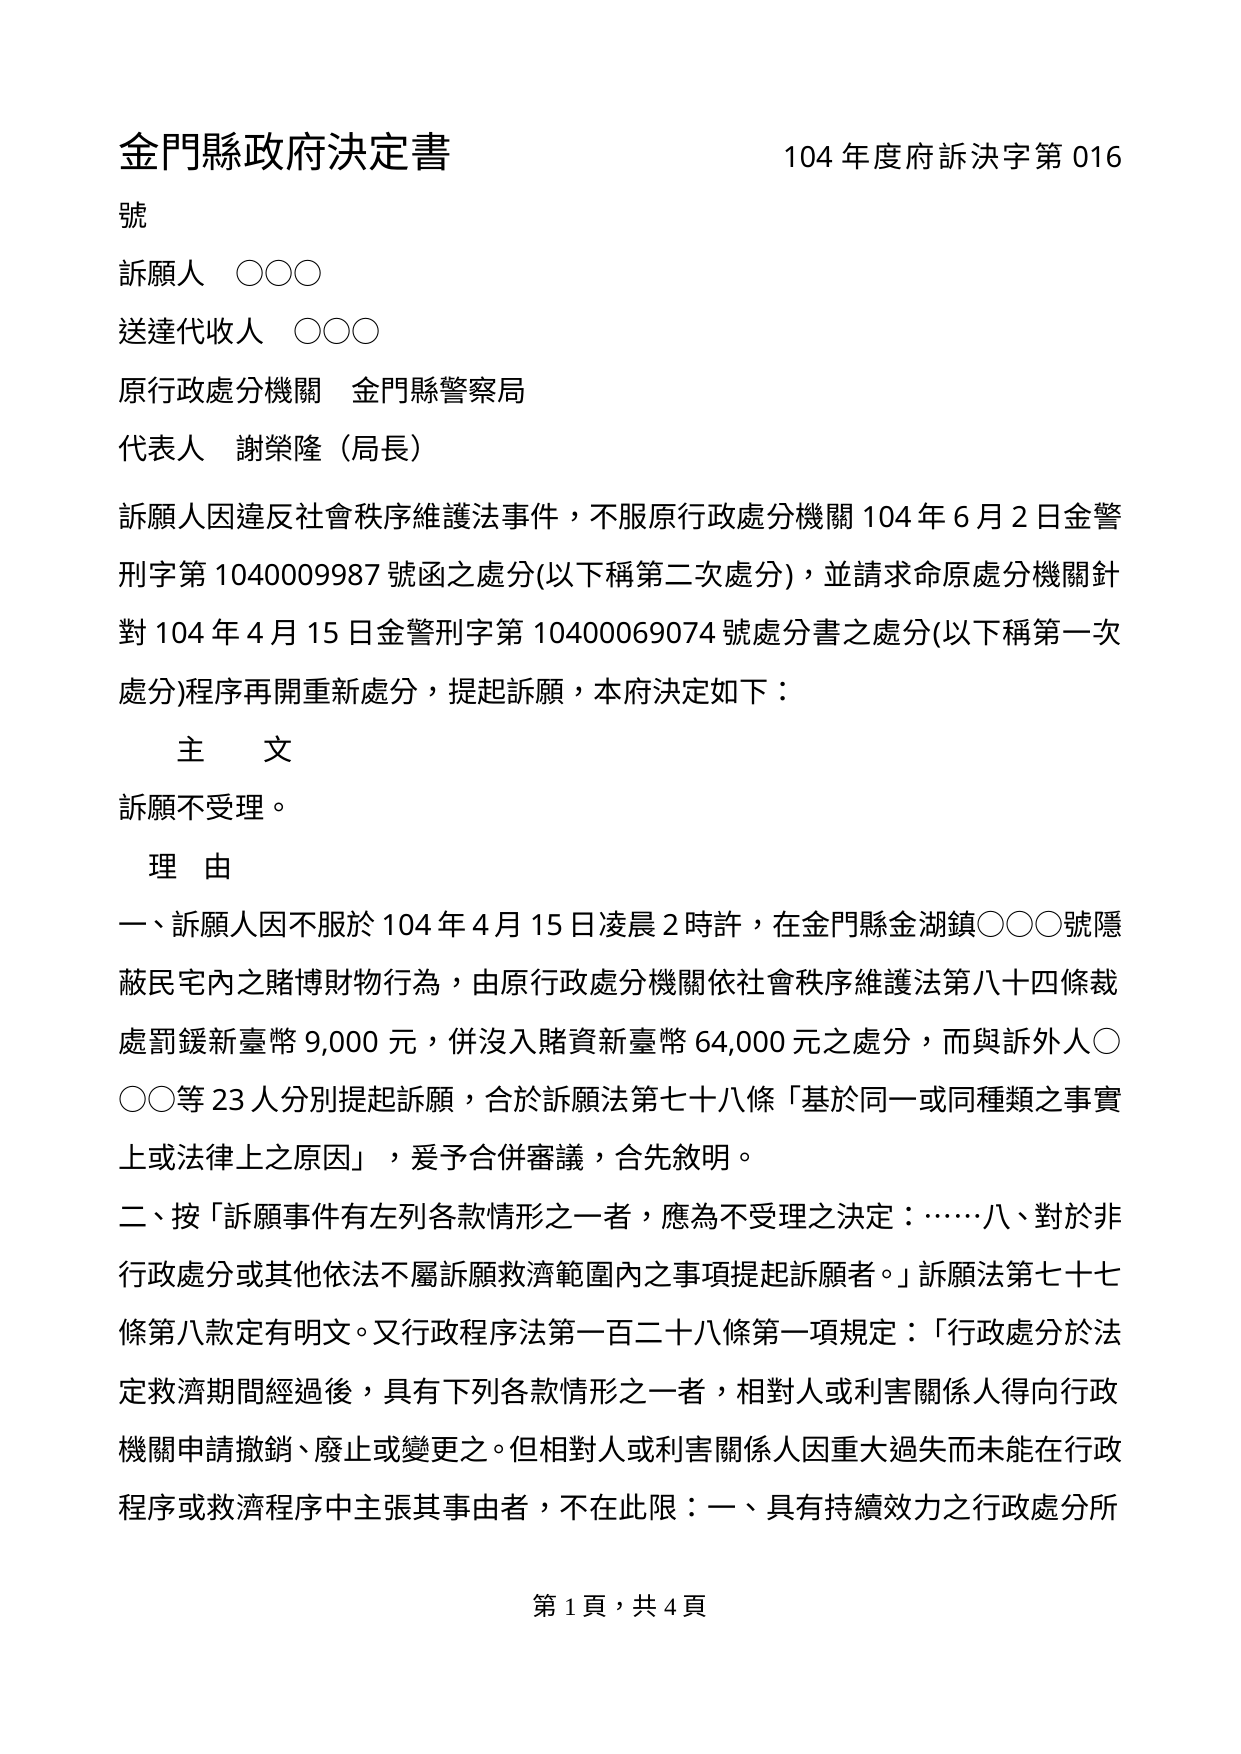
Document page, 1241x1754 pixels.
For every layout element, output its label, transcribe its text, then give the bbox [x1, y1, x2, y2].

text 訴願不受理。 [118, 772, 1122, 831]
text 訴願人因違反社會秩序維護法事件，不服原行政處分機關104年6月2日金警刑字第1040009987號函之處分(以下稱第二次處分)，並請求命原處分機關針對104年4月15日金警刑字第10400069074號處分書之處分(以下稱第一次處分)程序再開重新處分，提起訴願，本府決定如下： [118, 481, 1122, 714]
text 一、訴願人因不服於104年4月15日凌晨2時許，在金門縣金湖鎮○○○號隱蔽民宅內之賭博財物行為，由原行政處分機關依社會秩序維護法第八十四條裁處罰鍰新臺幣9,000 元，併沒入賭資新臺幣64,000元之處分，而與訴外人○○○等23人分別提起訴願，合於訴願法第七十八條「基於同一或同種類之事實上或法律上之原因」，爰予合併審議，合先敘明。 [118, 889, 1122, 1181]
text 主 文 [168, 714, 1122, 772]
text 代表人 謝榮隆（局長） [118, 413, 1122, 471]
text 訴願人 ○○○ [118, 238, 1122, 296]
text 金門縣政府決定書 104年度府訴決字第016號 [118, 121, 1122, 238]
text 二、按「訴願事件有左列各款情形之一者，應為不受理之決定：……八、對於非行政處分或其他依法不屬訴願救濟範圍內之事項提起訴願者。」訴願法第七十七條第八款定有明文。又行政程序法第一百二十八條第一項規定：「行政處分於法定救濟期間經過後，具有下列各款情形之一者，相對人或利害關係人得向行政機關申請撤銷、廢止或變更之。但相對人或利害關係人因重大過失而未能在行政程序或救濟程序中主張其事由者，不在此限：一、具有持續效力之行政處分所依據之事實事後發生有利於相對人或利害關係人之變更者。二、發生新事實或發現新證據者，但以如經斟酌可受較有利益之處分者為限。三、其他具有相當於行政訴訟法所定再審事由且足以影響行政處分者。」。行政訴訟法第二百七十三條第一項復規定：「有下列各款情形之一者，得以再審之訴對於確定終局判決聲明不服。但當事人已依上訴主張其事由或知其事由而不為主張者，不在此限：一、適用法規顯有錯誤。……」另社會秩序維護法第八十四條規定：「於非公共場所或非公眾得出入之職業賭博場所，賭博財物者，處新臺幣九千元以下罰鍰。」 [118, 1181, 1122, 1531]
text 原行政處分機關 金門縣警察局 [118, 354, 1122, 413]
text 送達代收人 ○○○ [118, 296, 1122, 354]
text 理 由 [118, 831, 1122, 889]
